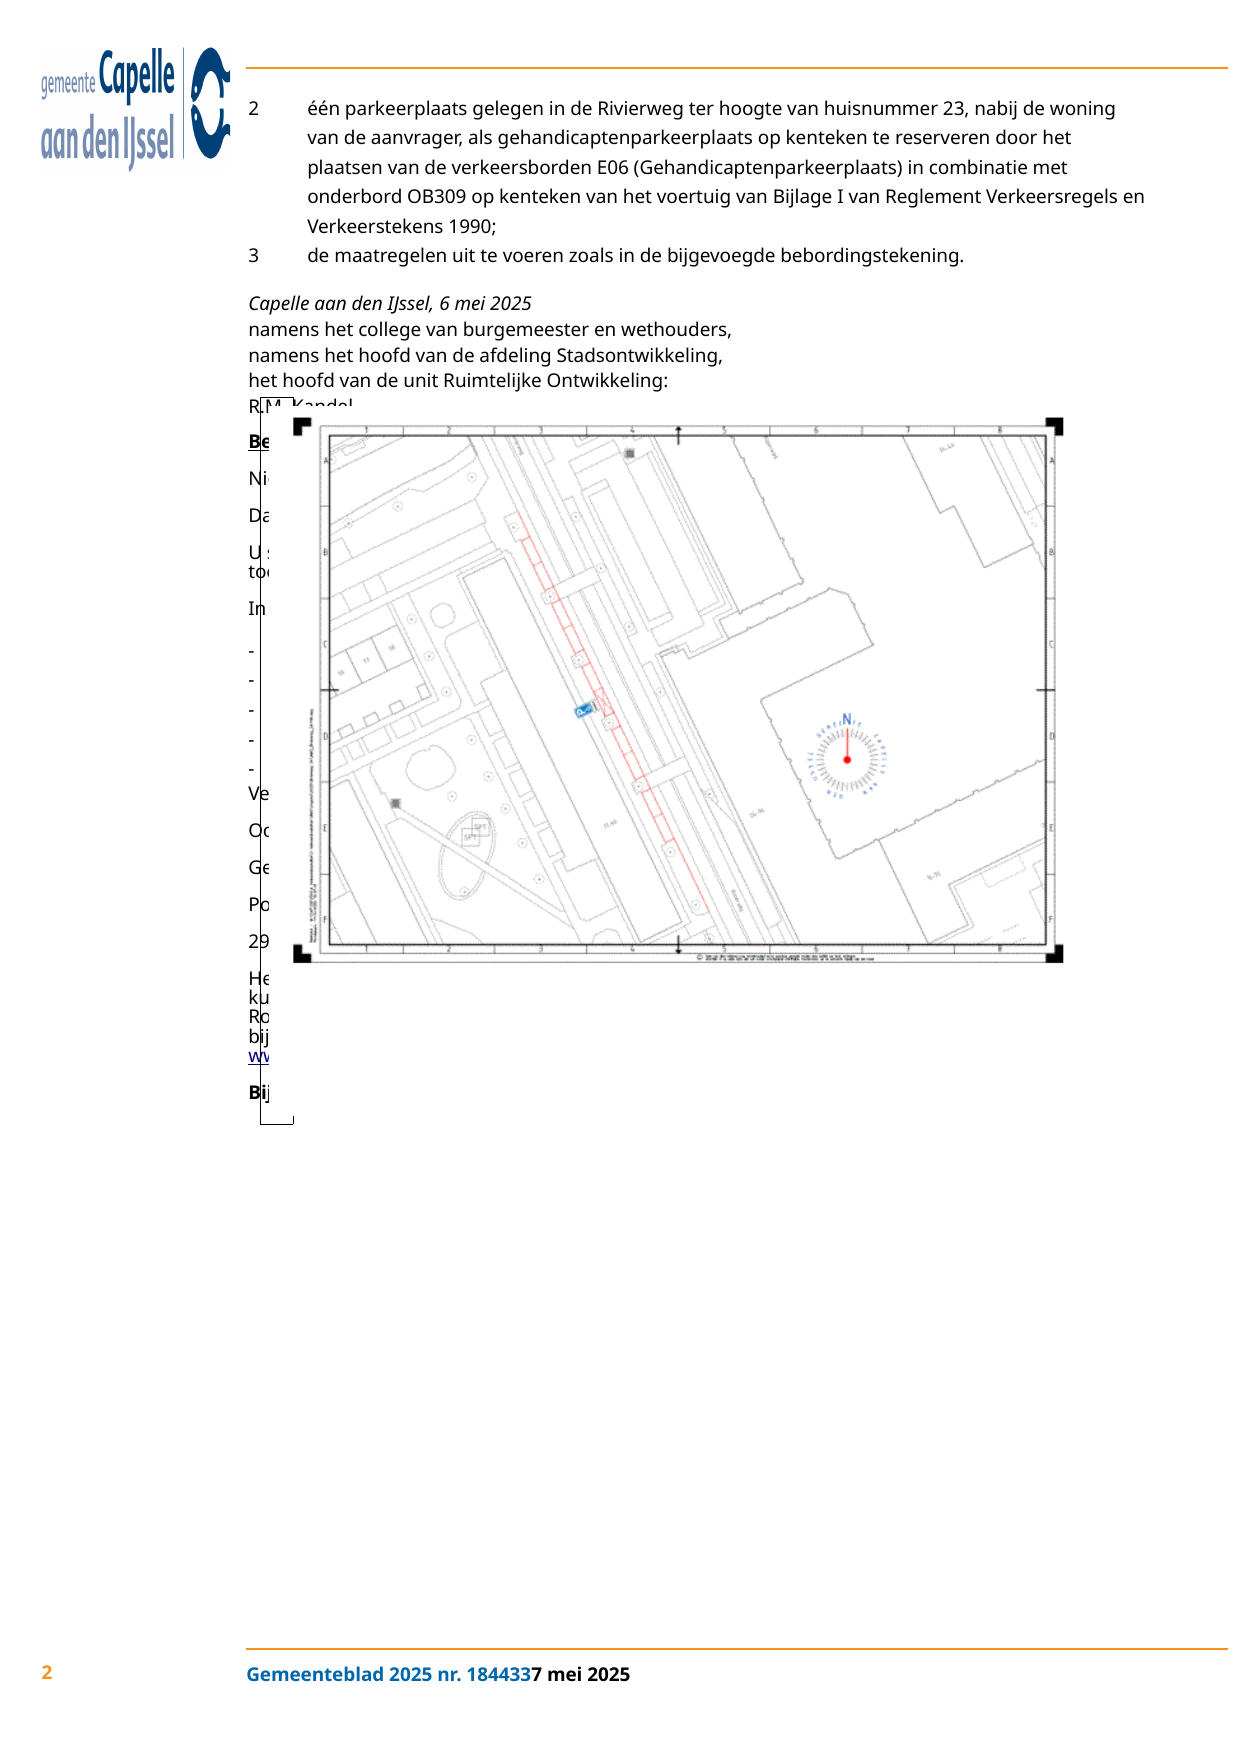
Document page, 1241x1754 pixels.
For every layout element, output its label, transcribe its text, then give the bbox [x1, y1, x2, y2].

text namens het college van burgemeester en wethouders, [248, 316, 1152, 342]
picture [41, 47, 231, 172]
text het hoofd van de unit Ruimtelijke Ontwikkeling: [248, 368, 1152, 393]
list de maatregelen uit te voeren zoals in de bijgevoegde bebordingstekening. [248, 243, 1152, 268]
list één parkeerplaats gelegen in de Rivierweg ter hoogte van huisnummer 23, nabij de woning van de aanvrager, als gehandicaptenparkeerplaats op kenteken te reserveren door het plaatsen van de verkeersborden E06 (Gehandicaptenparkeerplaats) in combinatie met onderbord OB309 op kenteken van het voertuig van Bijlage I van Reglement Verkeersregels en Verkeerstekens 1990; [248, 95, 1152, 239]
text Capelle aan den IJssel, 6 mei 2025 [248, 291, 1152, 316]
text Bijlage [248, 1084, 260, 1103]
list adres; [261, 667, 268, 692]
list naam; [261, 637, 268, 663]
picture [268, 406, 1155, 1116]
text namens het hoofd van de afdeling Stadsontwikkeling, [248, 342, 1152, 368]
text R.M. Kandel [248, 393, 1152, 419]
list adres; [248, 667, 260, 692]
list naam; [248, 637, 260, 663]
text Postbus 70 [248, 896, 260, 915]
